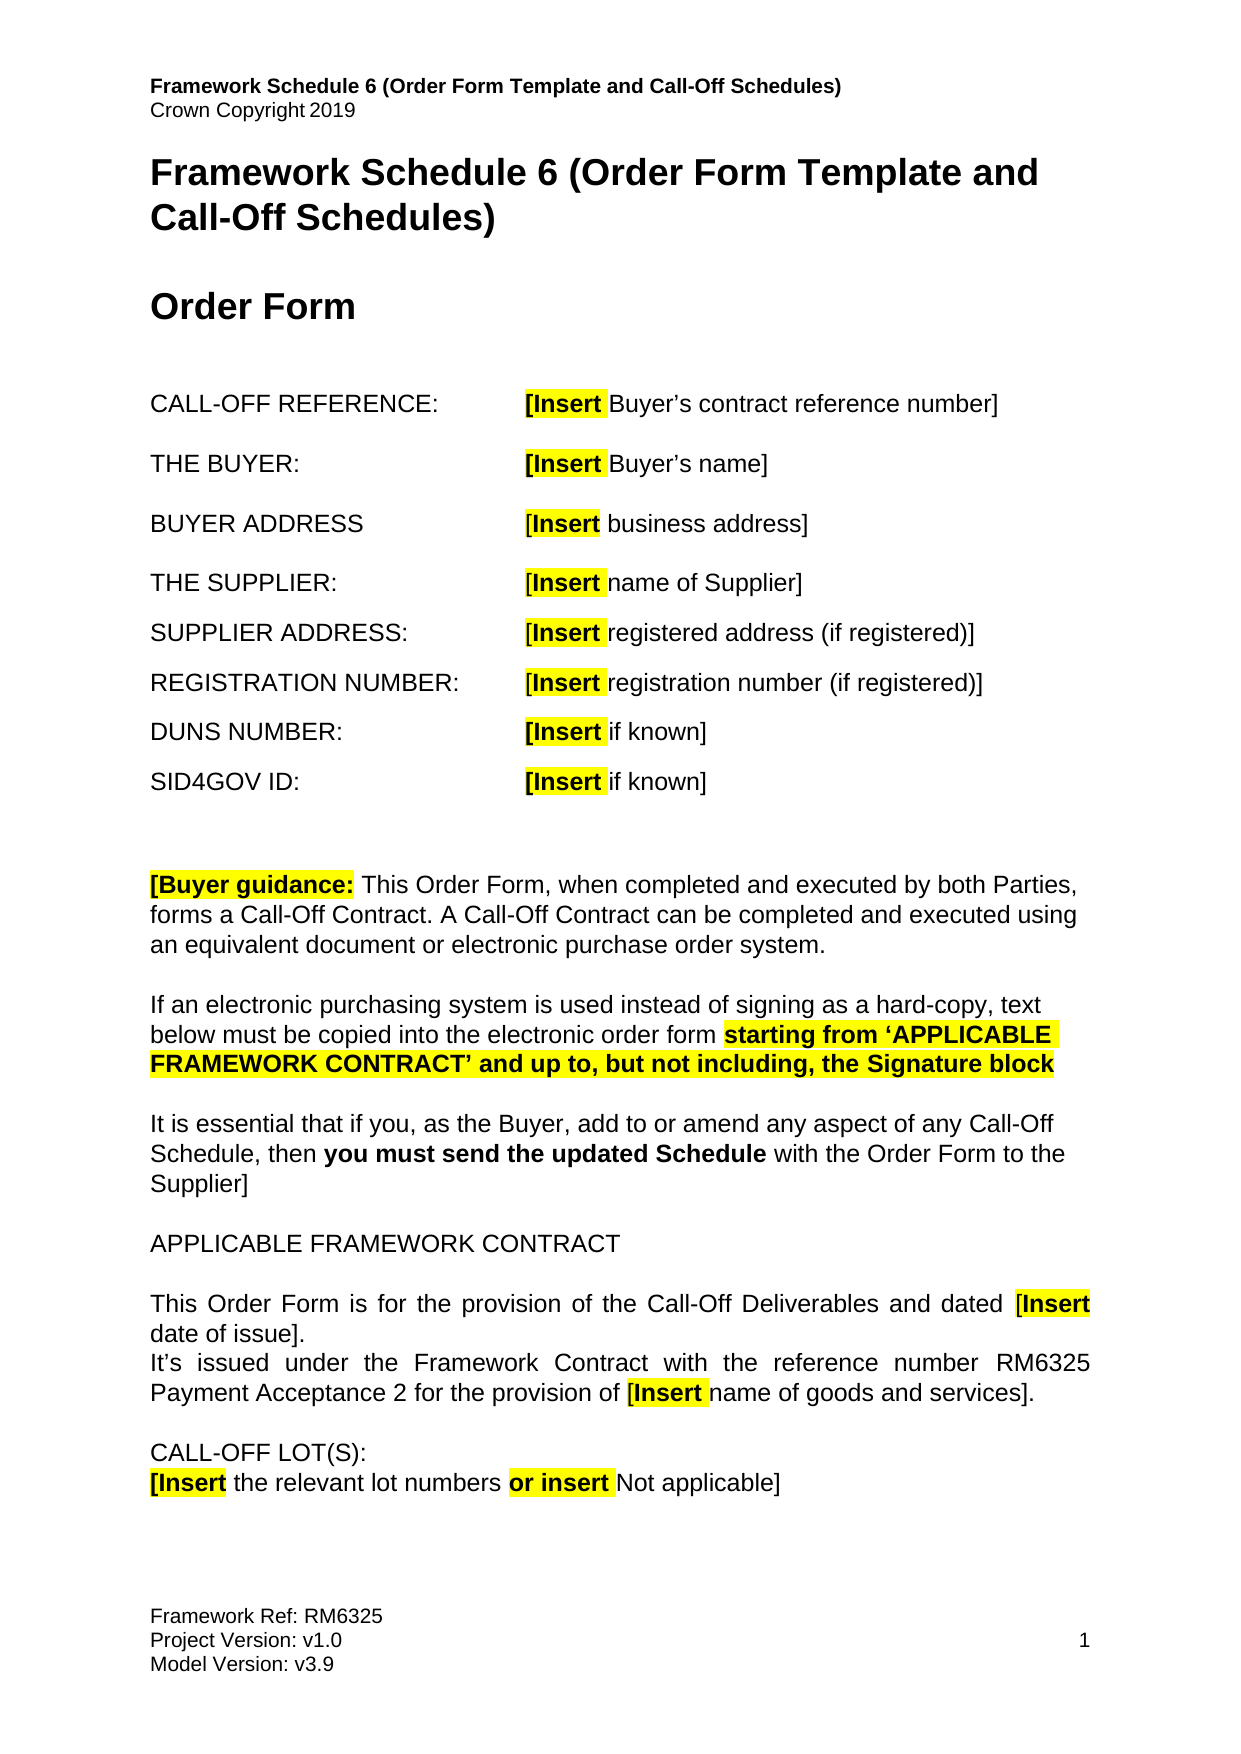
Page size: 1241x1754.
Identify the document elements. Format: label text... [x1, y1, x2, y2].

text SUPPLIER ADDRESS: [Insert registered address (if registered)] [150, 618, 1090, 647]
text Framework Schedule 6 (Order Form Template and Call-Off Schedules) [150, 150, 1090, 238]
text THE SUPPLIER: [Insert name of Supplier] [150, 568, 1090, 597]
text [Buyer guidance: This Order Form, when completed and executed by both Parties, forms a Call-Off Contract. A Call-Off Contract can be completed and executed using an equivalent document or electronic purchase order system. [150, 870, 1090, 959]
text It’s issued under the Framework Contract with the reference number RM6325 Payment Acceptance 2 for the provision of [Insert name of goods and services]. [150, 1348, 1090, 1407]
text THE BUYER: [Insert Buyer’s name] [150, 449, 1090, 477]
text DUNS NUMBER: [Insert if known] [150, 717, 1090, 746]
text APPLICABLE FRAMEWORK CONTRACT [150, 1229, 1090, 1258]
text CALL-OFF REFERENCE: [Insert Buyer’s contract reference number] [150, 389, 1090, 418]
text This Order Form is for the provision of the Call-Off Deliverables and dated [Insert date of issue]. [150, 1289, 1090, 1347]
text If an electronic purchasing system is used instead of signing as a hard-copy, text below must be copied into the electronic order form starting from ‘APPLICABLE FRAMEWORK CONTRACT’ and up to, but not including, the Signature block [150, 990, 1090, 1078]
text SID4GOV ID: [Insert if known] [150, 767, 1090, 795]
text REGISTRATION NUMBER: [Insert registration number (if registered)] [150, 667, 1090, 696]
text [Insert the relevant lot numbers or insert Not applicable] [150, 1468, 1090, 1497]
text Order Form [150, 284, 1090, 327]
text It is essential that if you, as the Buyer, add to or amend any aspect of any Call-Off Schedule, then you must send the updated Schedule with the Order Form to the Supplier] [150, 1109, 1090, 1198]
text BUYER ADDRESS [Insert business address] [150, 508, 1090, 537]
text CALL-OFF LOT(S): [150, 1438, 1090, 1467]
